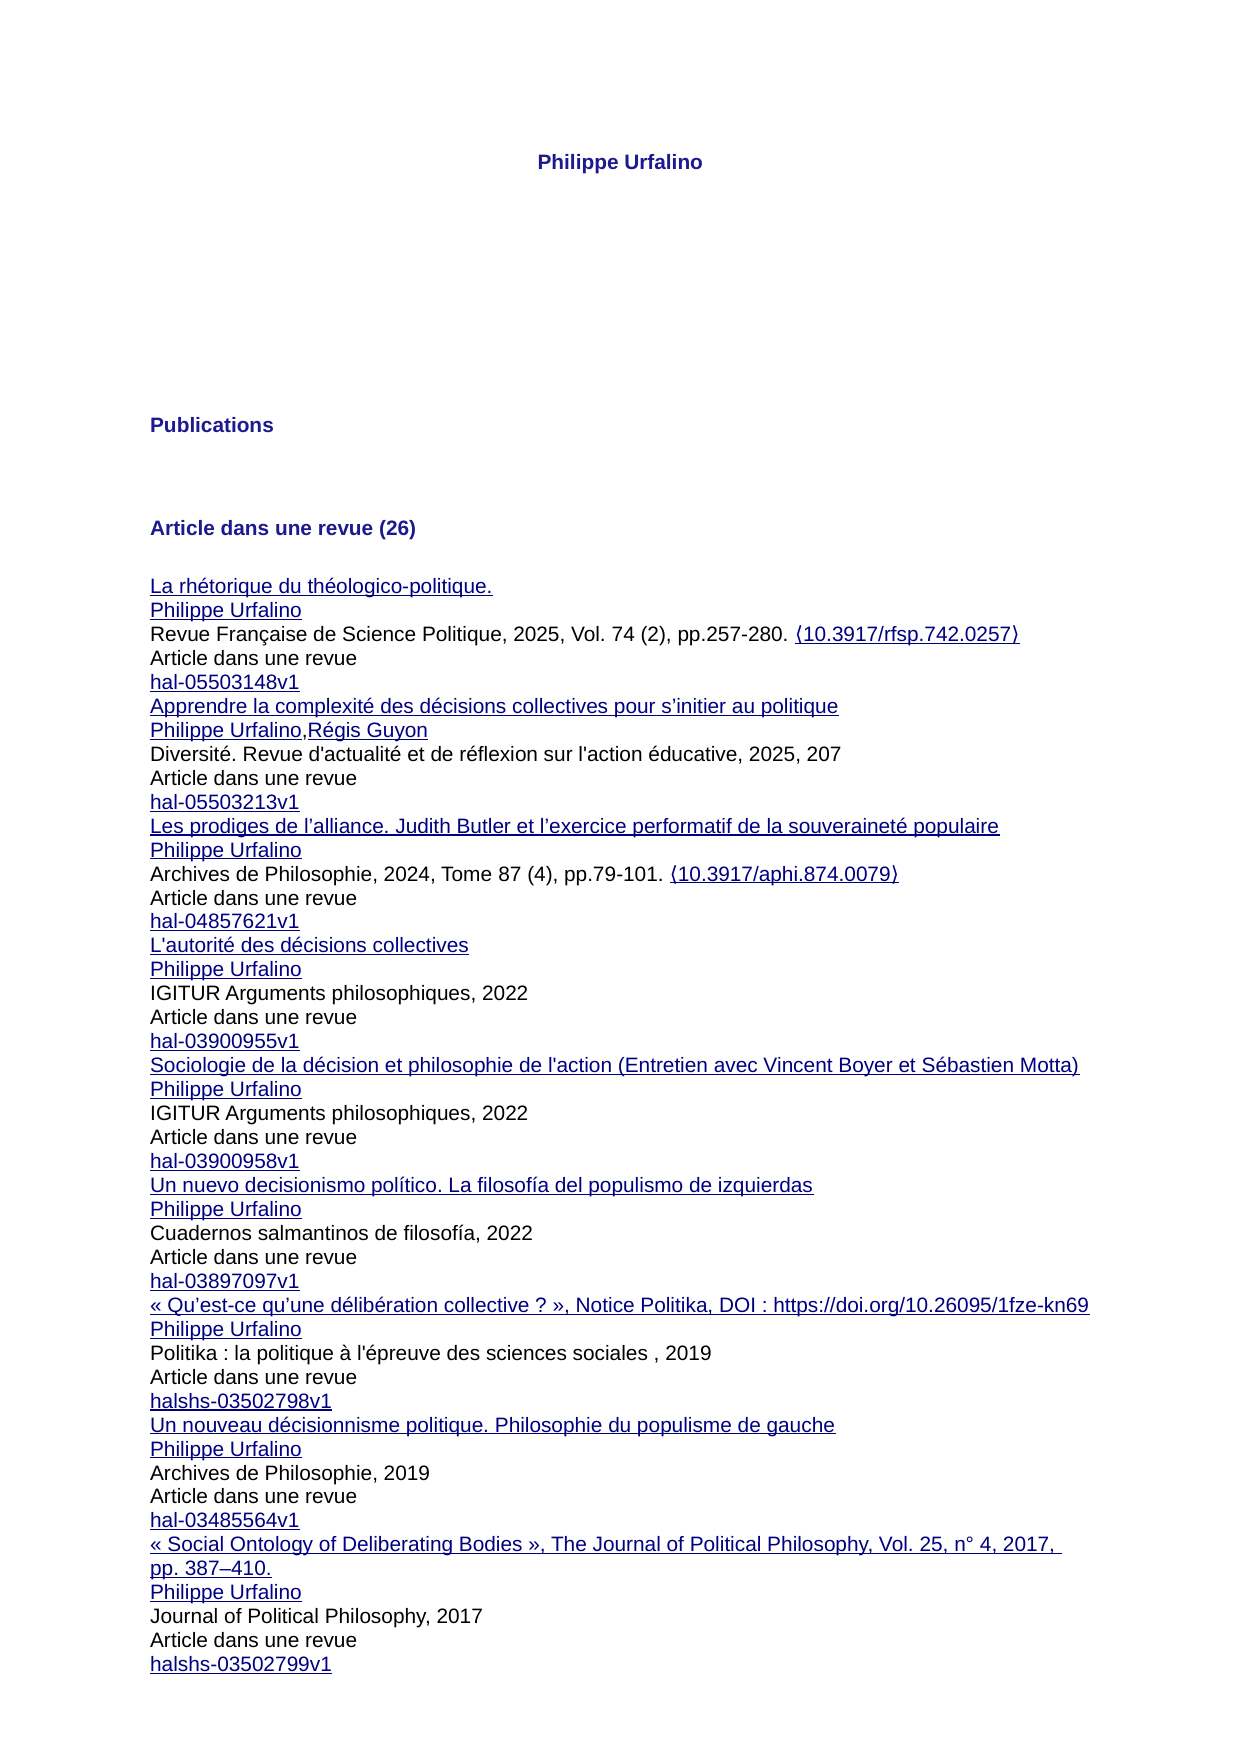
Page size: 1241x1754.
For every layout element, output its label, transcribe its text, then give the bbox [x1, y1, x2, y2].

table_cell Philippe Urfalino Politika : la politique à l'épreuve des sciences sociales , 2019 Article dans une revue halshs-03502798v1 [150, 1315, 1090, 1412]
table_cell Un nouveau décisionnisme politique. Philosophie du populisme de gauche Philippe Urfalino Archives de Philosophie, 2019 Article dans une revue hal-03485564v1 [150, 1413, 1090, 1532]
table_cell « Social Ontology of Deliberating Bodies », The Journal of Political Philosophy, Vol. 25, n° 4, 2017, pp. 387–410. Philippe Urfalino Journal of Political Philosophy, 2017 Article dans une revue halshs-03502799v1 [150, 1532, 1090, 1676]
table_cell L'autorité des décisions collectives Philippe Urfalino IGITUR Arguments philosophiques, 2022 Article dans une revue hal-03900955v1 [150, 933, 1090, 1053]
table_cell Sociologie de la décision et philosophie de l'action (Entretien avec Vincent Boyer et Sébastien Motta) Philippe Urfalino IGITUR Arguments philosophiques, 2022 Article dans une revue hal-03900958v1 [150, 1053, 1090, 1173]
subtitle Article dans une revue (26) [150, 516, 1090, 539]
subtitle Philippe Urfalino [150, 150, 1090, 174]
subtitle Publications [150, 412, 1090, 436]
table_cell Un nuevo decisionismo político. La filosofía del populismo de izquierdas Philippe Urfalino Cuadernos salmantinos de filosofía, 2022 Article dans une revue hal-03897097v1 [150, 1173, 1090, 1293]
table_cell Les prodiges de l’alliance. Judith Butler et l’exercice performatif de la souveraineté populaire Philippe Urfalino Archives de Philosophie, 2024, Tome 87 (4), pp.79-101. ⟨10.3917/aphi.874.0079⟩ Article dans une revue hal-04857621v1 [150, 814, 1090, 933]
table_cell Apprendre la complexité des décisions collectives pour s’initier au politique Philippe Urfalino,Régis Guyon Diversité. Revue d'actualité et de réflexion sur l'action éducative, 2025, 207 Article dans une revue hal-05503213v1 [150, 694, 1090, 813]
table_cell « Qu’est-ce qu’une délibération collective ? », Notice Politika, DOI : https://doi.org/10.26095/1fze-kn69 [150, 1293, 1090, 1314]
table_header La rhétorique du théologico-politique. Philippe Urfalino Revue Française de Science Politique, 2025, Vol. 74 (2), pp.257-280. ⟨10.3917/rfsp.742.0257⟩ Article dans une revue hal-05503148v1 [150, 574, 1090, 694]
